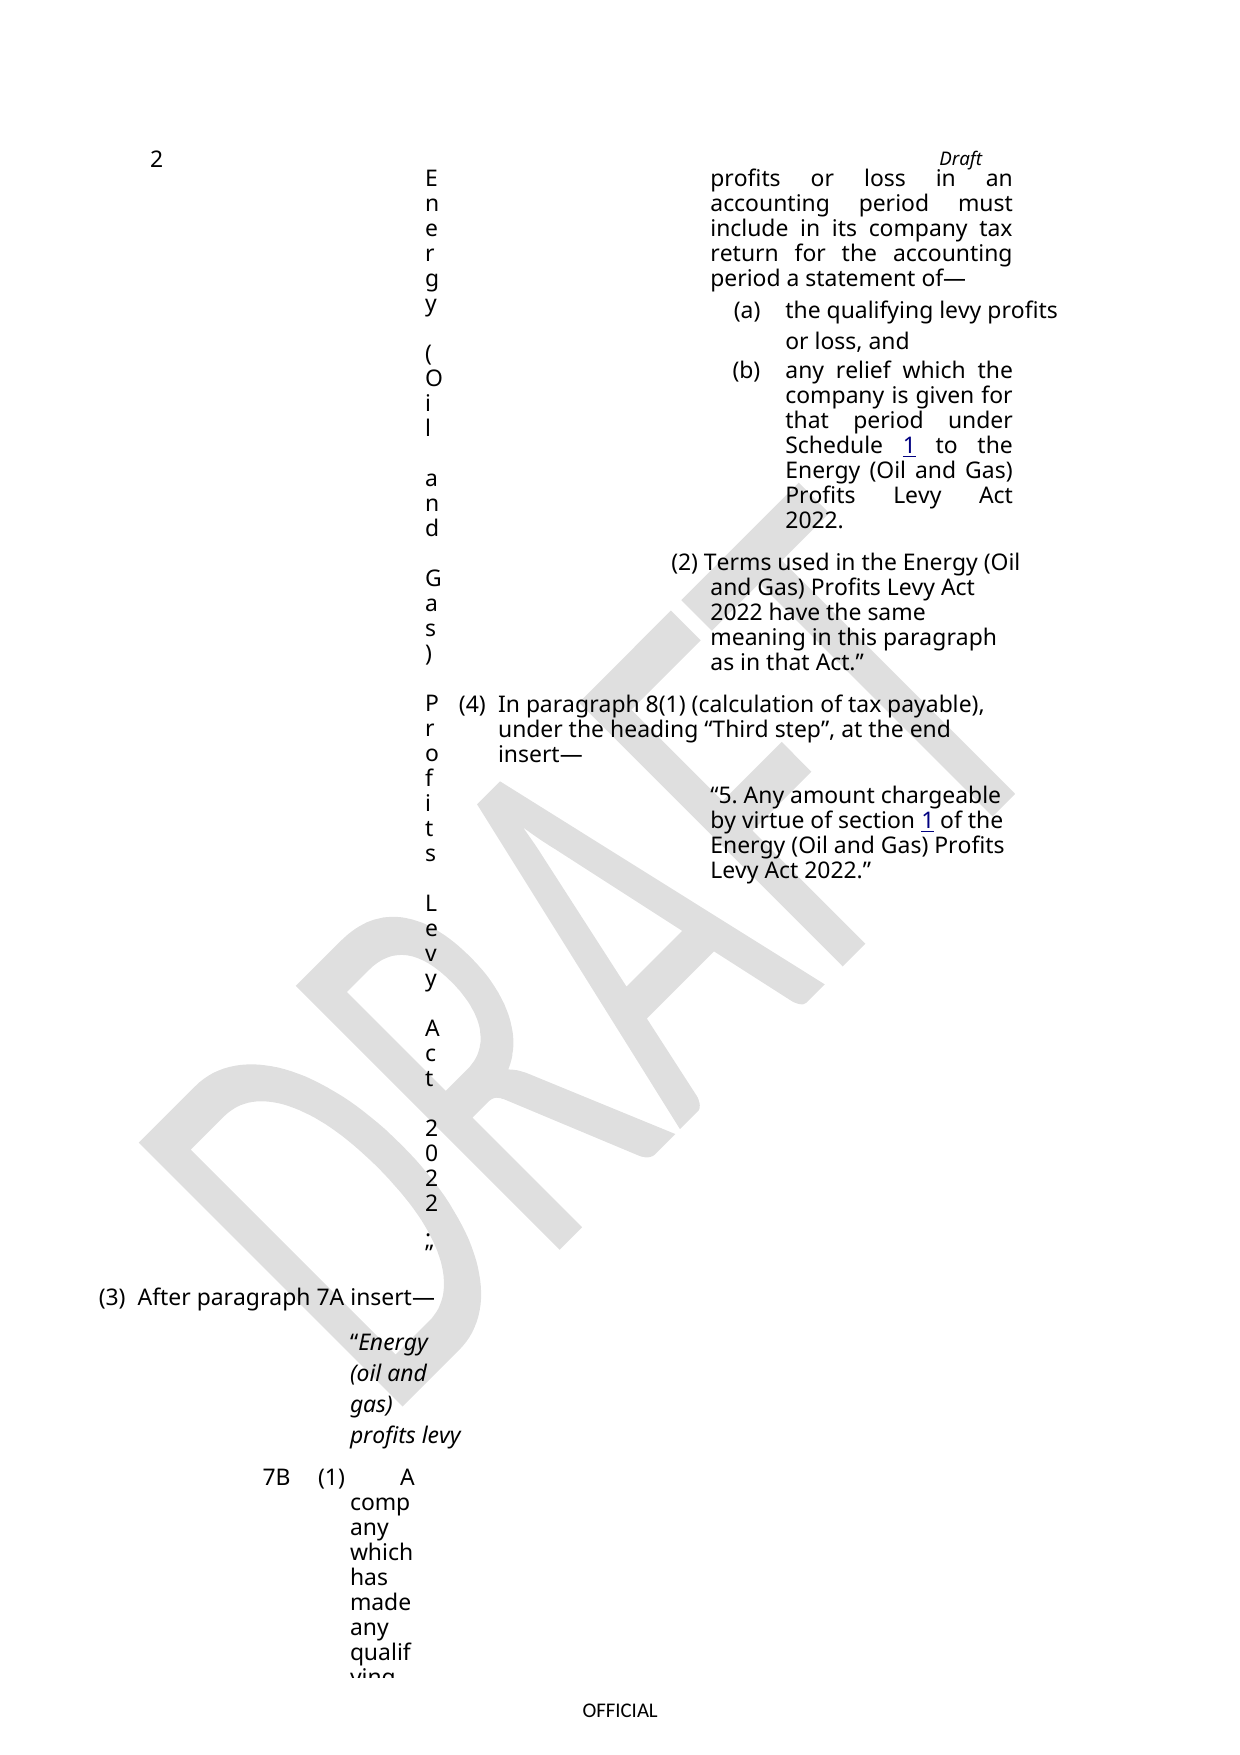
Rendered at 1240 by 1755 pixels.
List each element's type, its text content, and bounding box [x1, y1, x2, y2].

list In paragraph 8(1) (calculation of tax payable), under the heading “Third step”, at the end insert— [633, 692, 942, 767]
text “Energy (oil and gas) profits levy [369, 1326, 423, 1353]
list the qualifying levy profits or loss, and [733, 294, 1064, 356]
list After paragraph 7A insert— [98, 1281, 307, 1312]
list any relief which the company is given for that period under Schedule 1 to the Energy (Oil and Gas) Profits Levy Act 2022. [732, 359, 1013, 534]
text 7B (1) A company which has made any qualifying levy profits or loss in an accounting period must include in its company tax return for the accounting period a statement of— [262, 1466, 415, 1678]
text “5. Any amount chargeable by virtue of section 1 of the Energy (Oil and Gas) Profits Levy Act 2022.” [754, 784, 1013, 884]
list In paragraph 8(1) (calculation of tax payable), under the heading “Third step”, at the end insert— [482, 692, 642, 767]
text “Energy (oil and gas) profits levy [350, 1343, 467, 1451]
text “5. Any amount chargeable by virtue of section 1 of the Energy (Oil and Gas) Profits Levy Act 2022.” [710, 835, 759, 884]
list In paragraph 8(1) (calculation of tax payable), under the heading “Third step”, at the end insert— [915, 692, 1013, 767]
text 7B (1) A company which has made any qualifying levy profits or loss in an accounting period must include in its company tax return for the accounting period a statement of— [623, 167, 1013, 292]
text (2) Terms used in the Energy (Oil and Gas) Profits Levy Act 2022 have the same meaning in this paragraph as in that Act.” [783, 551, 1023, 676]
text (2) Terms used in the Energy (Oil and Gas) Profits Levy Act 2022 have the same meaning in this paragraph as in that Act.” [671, 551, 851, 676]
list After paragraph 7A insert— [324, 1281, 443, 1312]
